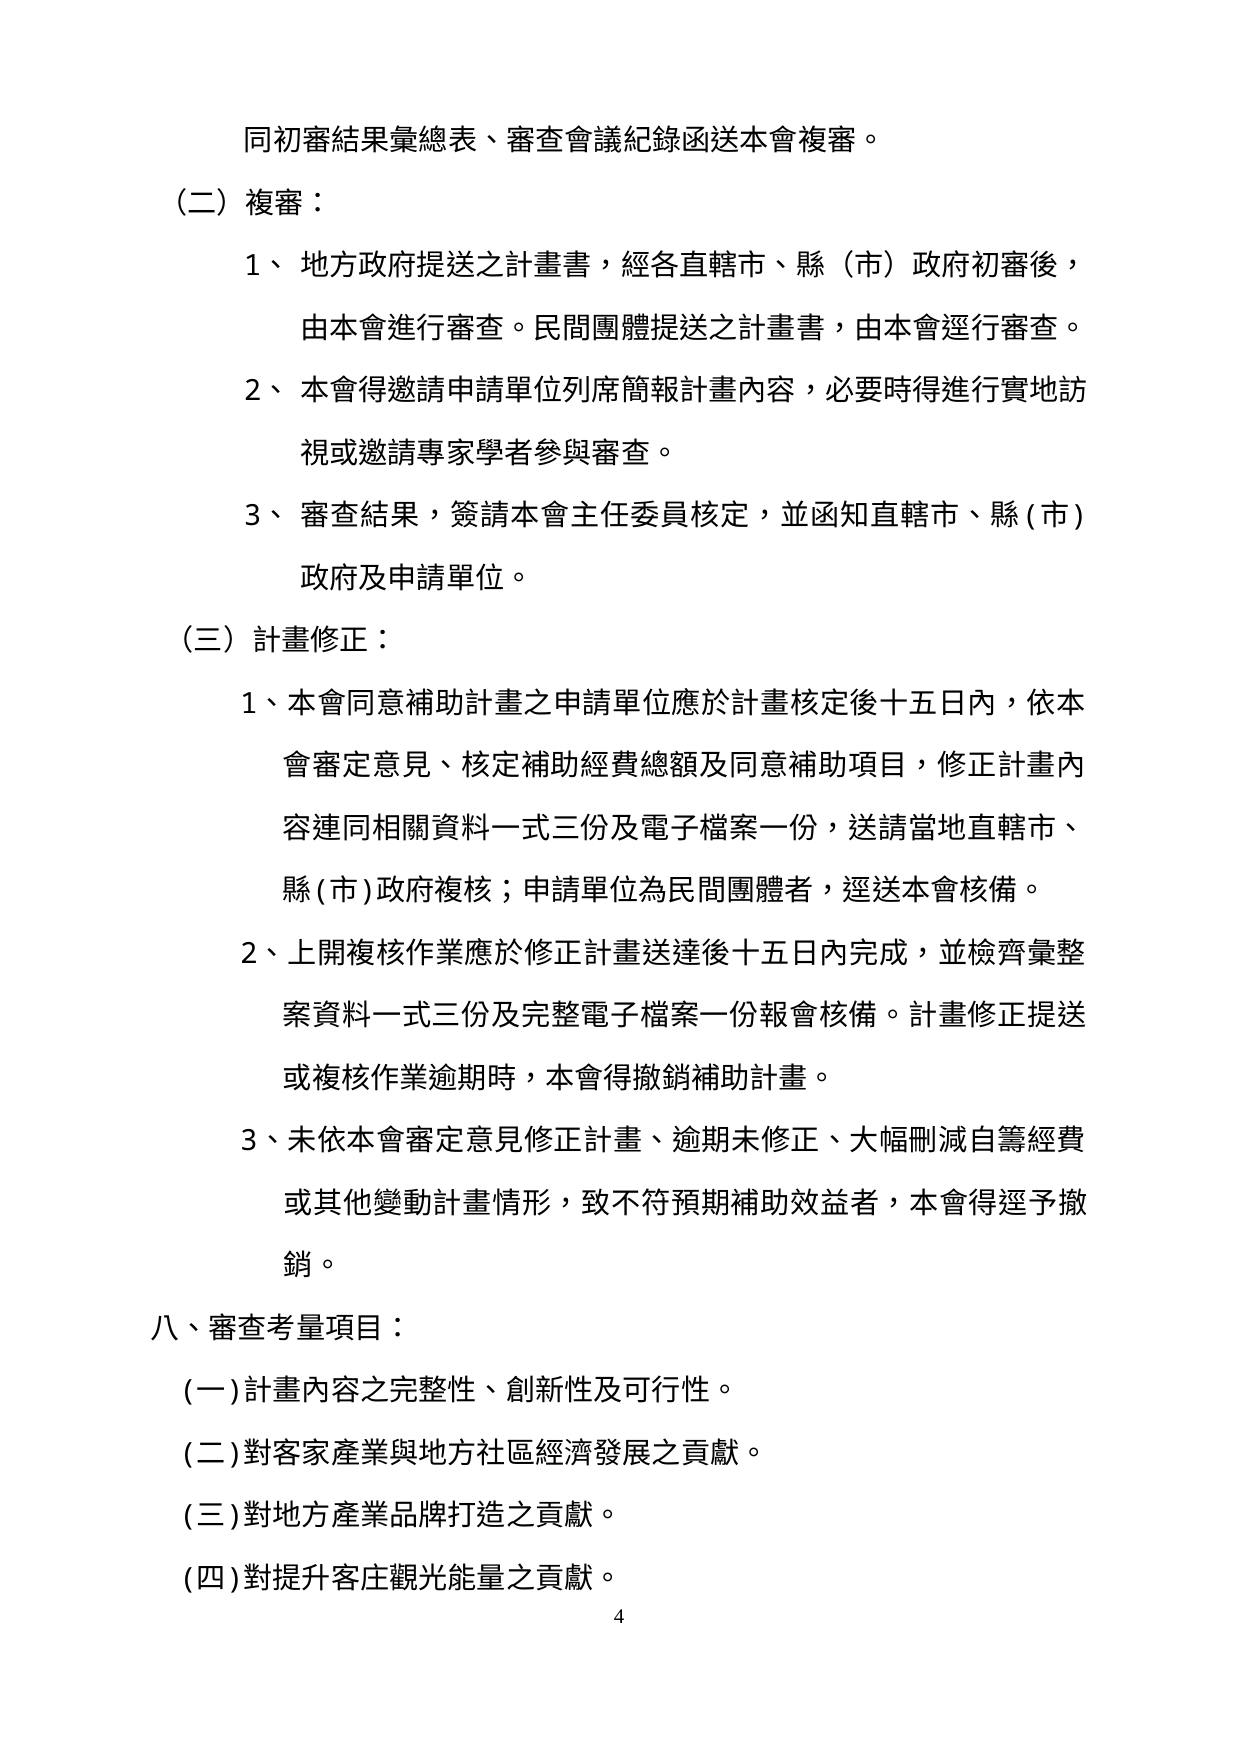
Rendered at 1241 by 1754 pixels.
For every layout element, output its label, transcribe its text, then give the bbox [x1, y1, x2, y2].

text 2、上開複核作業應於修正計畫送達後十五日內完成，並檢齊彙整案資料一式三份及完整電子檔案一份報會核備。計畫修正提送或複核作業逾期時，本會得撤銷補助計畫。 [240, 909, 1087, 1096]
text (四)對提升客庄觀光能量之貢獻。 [150, 1534, 1087, 1596]
text (二)對客家產業與地方社區經濟發展之貢獻。 [150, 1409, 1087, 1471]
text (三)對地方產業品牌打造之貢獻。 [150, 1471, 1087, 1534]
text 八、審查考量項目： [150, 1284, 1087, 1346]
list 審查結果，簽請本會主任委員核定，並函知直轄市、縣(市)政府及申請單位。 [244, 471, 1087, 596]
text 1、本會同意補助計畫之申請單位應於計畫核定後十五日內，依本會審定意見、核定補助經費總額及同意補助項目，修正計畫內容連同相關資料一式三份及電子檔案一份，送請當地直轄市、縣(市)政府複核；申請單位為民間團體者，逕送本會核備。 [240, 659, 1087, 909]
text （三）計畫修正： [150, 596, 1087, 659]
text 同初審結果彙總表、審查會議紀錄函送本會複審。 [244, 96, 1087, 159]
text (一)計畫內容之完整性、創新性及可行性。 [150, 1346, 1087, 1409]
list 本會得邀請申請單位列席簡報計畫內容，必要時得進行實地訪視或邀請專家學者參與審查。 [244, 346, 1087, 471]
list 地方政府提送之計畫書，經各直轄市、縣（市）政府初審後，由本會進行審查。民間團體提送之計畫書，由本會逕行審查。 [244, 221, 1087, 346]
text （二）複審： [150, 159, 1087, 221]
text 3、未依本會審定意見修正計畫、逾期未修正、大幅刪減自籌經費或其他變動計畫情形，致不符預期補助效益者，本會得逕予撤銷。 [240, 1096, 1087, 1284]
